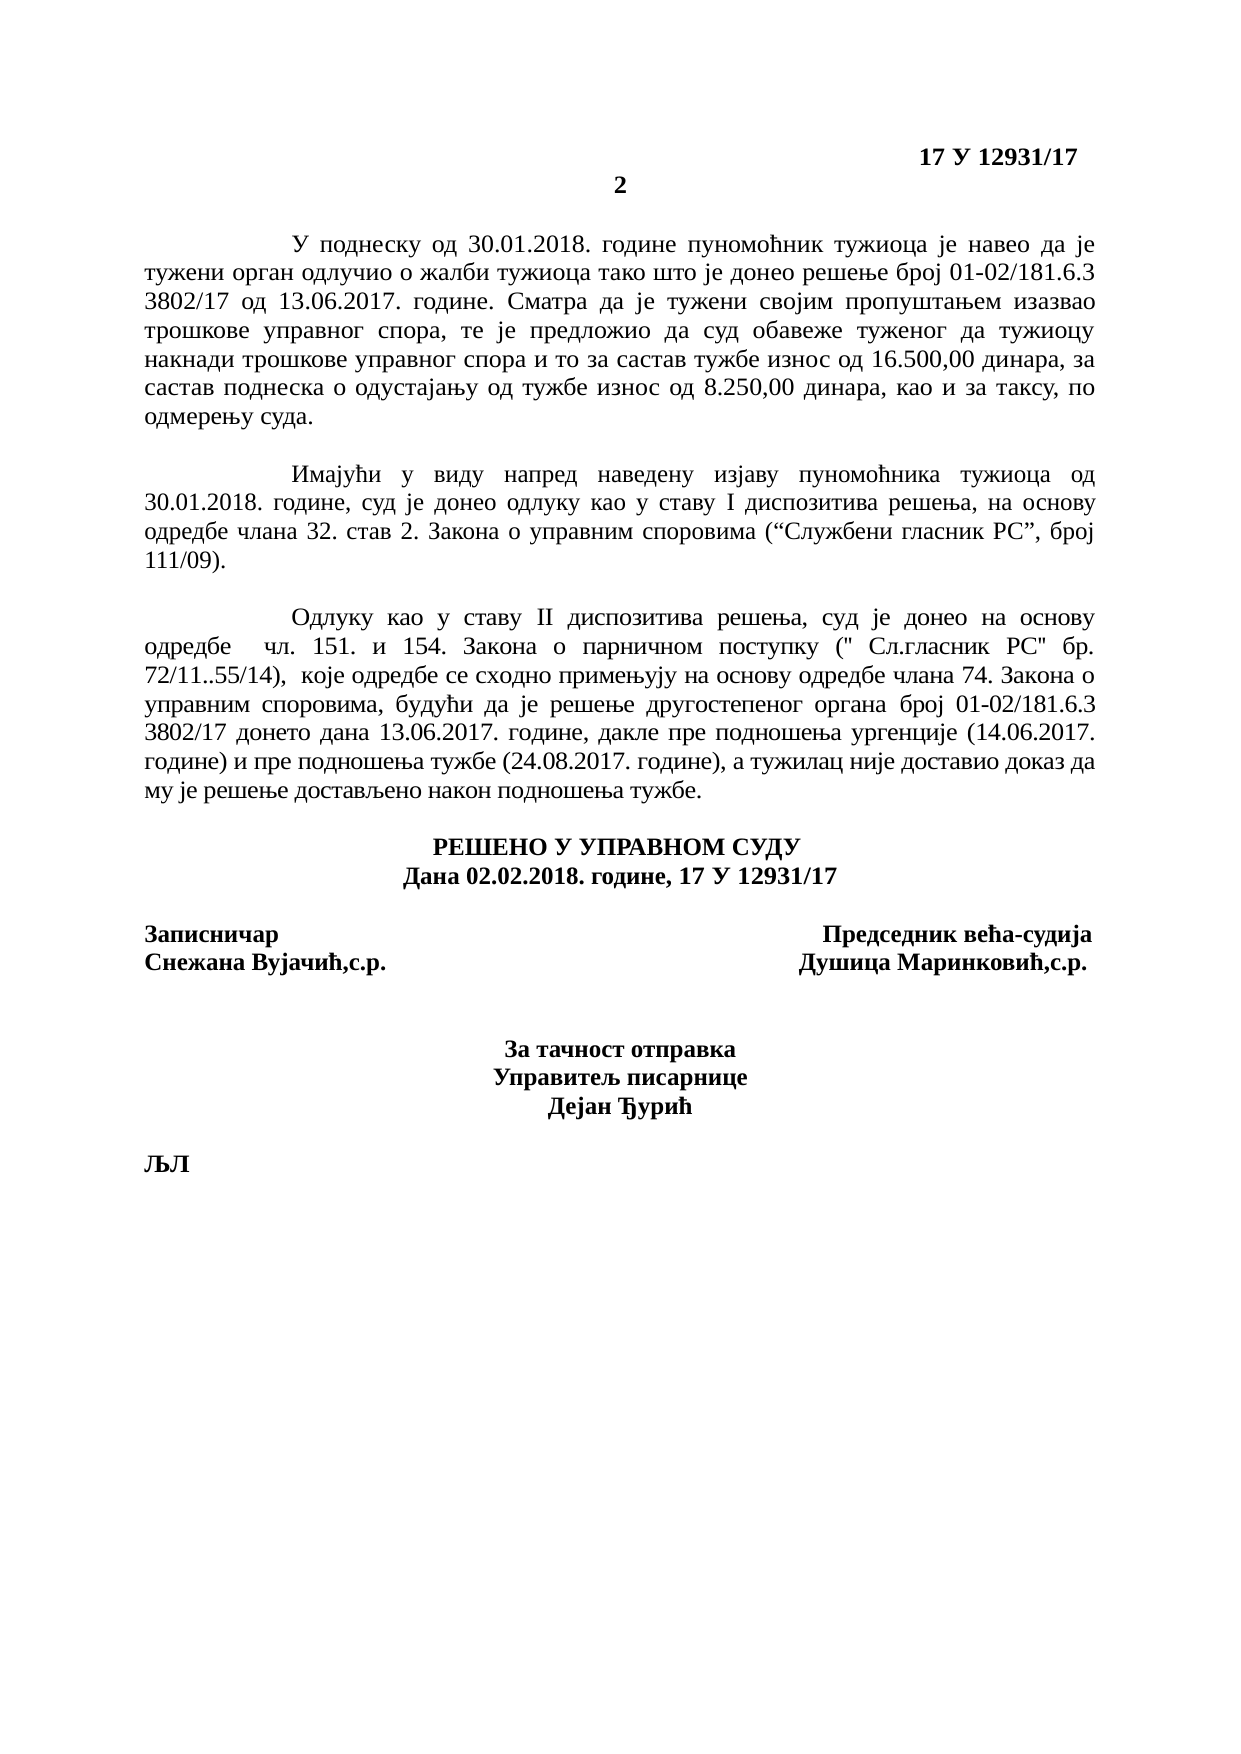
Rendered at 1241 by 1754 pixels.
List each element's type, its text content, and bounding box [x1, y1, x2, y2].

text РЕШЕНО У УПРАВНОМ СУДУ [144, 832, 1096, 861]
text Имајући у виду напред наведену изјаву пуномоћника тужиоца од 30.01.2018. године, суд је донео одлуку као у ставу I диспозитива решења, на основу одредбе члана 32. став 2. Закона о управним споровима (“Службени гласник РС”, број 111/09). [144, 459, 1096, 574]
text Дејан Ђурић [144, 1091, 1096, 1120]
text Одлуку као у ставу II диспозитива решења, суд је донео на основу одредбе чл. 151. и 154. Закона о парничном поступку ('' Сл.гласник РС'' бр. 72/11..55/14), које одредбе се сходно примењују на основу одредбе члана 74. Закона о управним споровима, будући да је решење другостепеног органа број 01-02/181.6.3 3802/17 донето дана 13.06.2017. године, дакле пре подношења ургенције (14.06.2017. године) и пре подношења тужбе (24.08.2017. године), а тужилац није доставио доказ да му је решење достављено након подношења тужбе. [144, 602, 1096, 804]
text ЉЛ [144, 1149, 1096, 1177]
text Снежана Вујачић,с.р. Душица Маринковић,с.р. [144, 947, 1096, 976]
text Записничар Председник већа-судија [144, 919, 1096, 947]
text Дана 02.02.2018. године, 17 У 12931/17 [144, 861, 1096, 890]
text У поднеску од 30.01.2018. године пуномоћник тужиоца је навео да је тужени орган одлучио о жалби тужиоца тако што је донео решење број 01-02/181.6.3 3802/17 од 13.06.2017. године. Сматра да је тужени својим пропуштањем изазвао трошкове управног спора, те је предложио да суд обавеже туженог да тужиоцу накнади трошкове управног спора и то за састав тужбе износ од 16.500,00 динара, за састав поднеска о одустајању од тужбе износ од 8.250,00 динара, као и за таксу, по одмерењу суда. [144, 229, 1096, 430]
text Управитељ писарнице [144, 1062, 1096, 1091]
text За тачност отправка [144, 1034, 1096, 1062]
